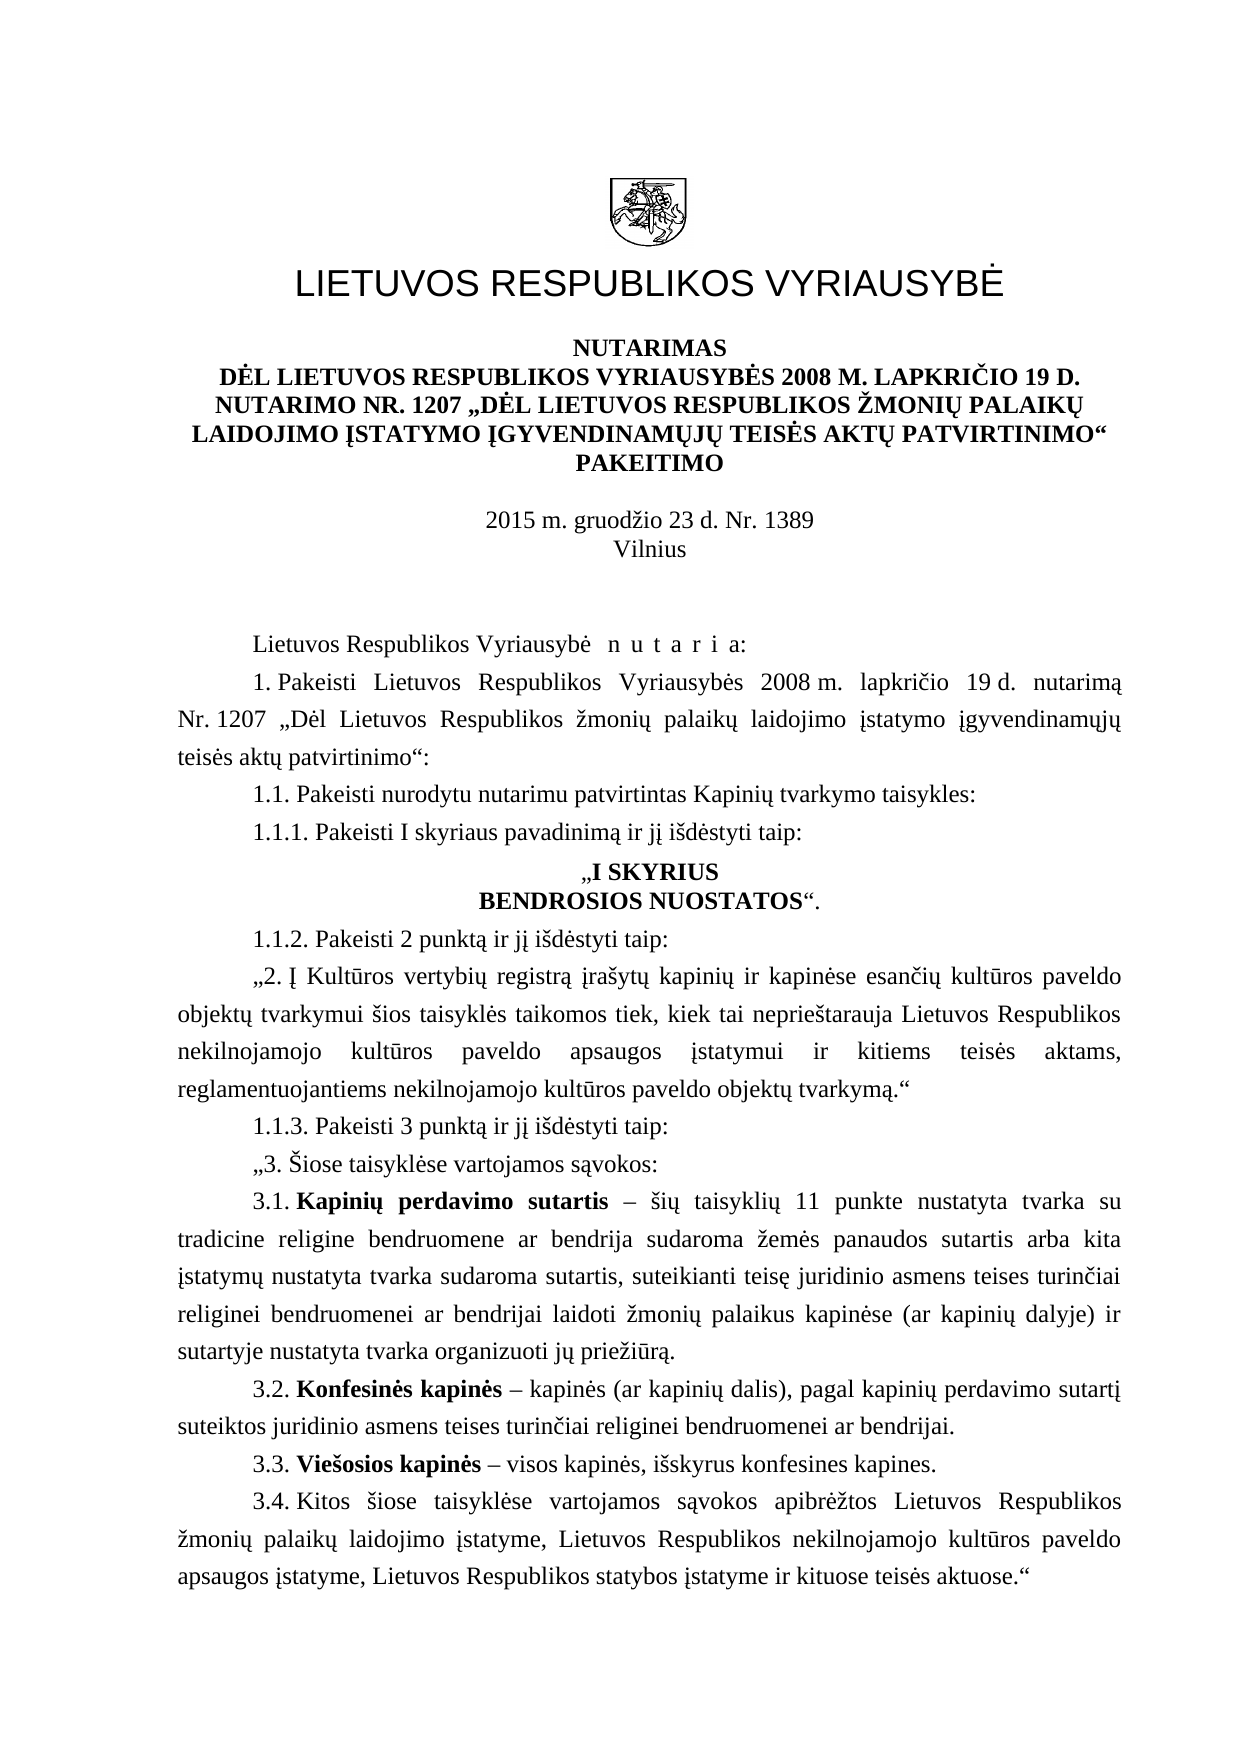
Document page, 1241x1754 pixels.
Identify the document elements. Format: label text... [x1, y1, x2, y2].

text 3.2. Konfesinės kapinės – kapinės (ar kapinių dalis), pagal kapinių perdavimo sutartį suteiktos juridinio asmens teises turinčiai religinei bendruomenei ar bendrijai. [177, 1365, 1122, 1440]
text 1.1. Pakeisti nurodytu nutarimu patvirtintas Kapinių tvarkymo taisykles: [177, 770, 1122, 808]
text BENDROSIOS NUOSTATOS“. [177, 886, 1122, 915]
text nutarimas [177, 333, 1122, 362]
text Dėl LIETUVOS RESPUBLIKOS VYRIAUSYBĖS 2008 M. LAPKRIČIO 19 D. NUTARIMO NR. 1207 „DĖL LIETUVOS RESPUBLIKOS ŽMONIŲ PALAIKŲ LAIDOJIMO ĮSTATYMO ĮGYVENDINAMŲJŲ TEISĖS AKTŲ PATVIRTINIMO“ PAKEITIMO [177, 362, 1122, 477]
text 3.1. Kapinių perdavimo sutartis – šių taisyklių 11 punkte nustatyta tvarka su tradicine religine bendruomene ar bendrija sudaroma žemės panaudos sutartis arba kita įstatymų nustatyta tvarka sudaroma sutartis, suteikianti teisę juridinio asmens teises turinčiai religinei bendruomenei ar bendrijai laidoti žmonių palaikus kapinėse (ar kapinių dalyje) ir sutartyje nustatyta tvarka organizuoti jų priežiūrą. [177, 1177, 1122, 1365]
text 1.1.2. Pakeisti 2 punktą ir jį išdėstyti taip: [177, 915, 1122, 952]
text 2015 m. gruodžio 23 d. Nr. 1389 Vilnius [177, 505, 1122, 563]
text 1.1.3. Pakeisti 3 punktą ir jį išdėstyti taip: [177, 1102, 1122, 1140]
text 1.1.1. Pakeisti I skyriaus pavadinimą ir jį išdėstyti taip: [177, 808, 1122, 845]
text „I SKYRIUS [177, 857, 1122, 886]
text „2. Į Kultūros vertybių registrą įrašytų kapinių ir kapinėse esančių kultūros paveldo objektų tvarkymui šios taisyklės taikomos tiek, kiek tai neprieštarauja Lietuvos Respublikos nekilnojamojo kultūros paveldo apsaugos įstatymui ir kitiems teisės aktams, reglamentuojantiems nekilnojamojo kultūros paveldo objektų tvarkymą.“ [177, 952, 1122, 1102]
text Lietuvos Respublikos Vyriausybė nutaria: [177, 620, 1122, 658]
text „3. Šiose taisyklėse vartojamos sąvokos: [177, 1140, 1122, 1177]
text Lietuvos Respublikos Vyriausybė [177, 261, 1122, 304]
text 3.3. Viešosios kapinės – visos kapinės, išskyrus konfesines kapines. [177, 1440, 1122, 1477]
text 3.4. Kitos šiose taisyklėse vartojamos sąvokos apibrėžtos Lietuvos Respublikos žmonių palaikų laidojimo įstatyme, Lietuvos Respublikos nekilnojamojo kultūros paveldo apsaugos įstatyme, Lietuvos Respublikos statybos įstatyme ir kituose teisės aktuose.“ [177, 1477, 1122, 1590]
text 1. Pakeisti Lietuvos Respublikos Vyriausybės 2008 m. lapkričio 19 d. nutarimą Nr. 1207 „Dėl Lietuvos Respublikos žmonių palaikų laidojimo įstatymo įgyvendinamųjų teisės aktų patvirtinimo“: [177, 658, 1122, 770]
